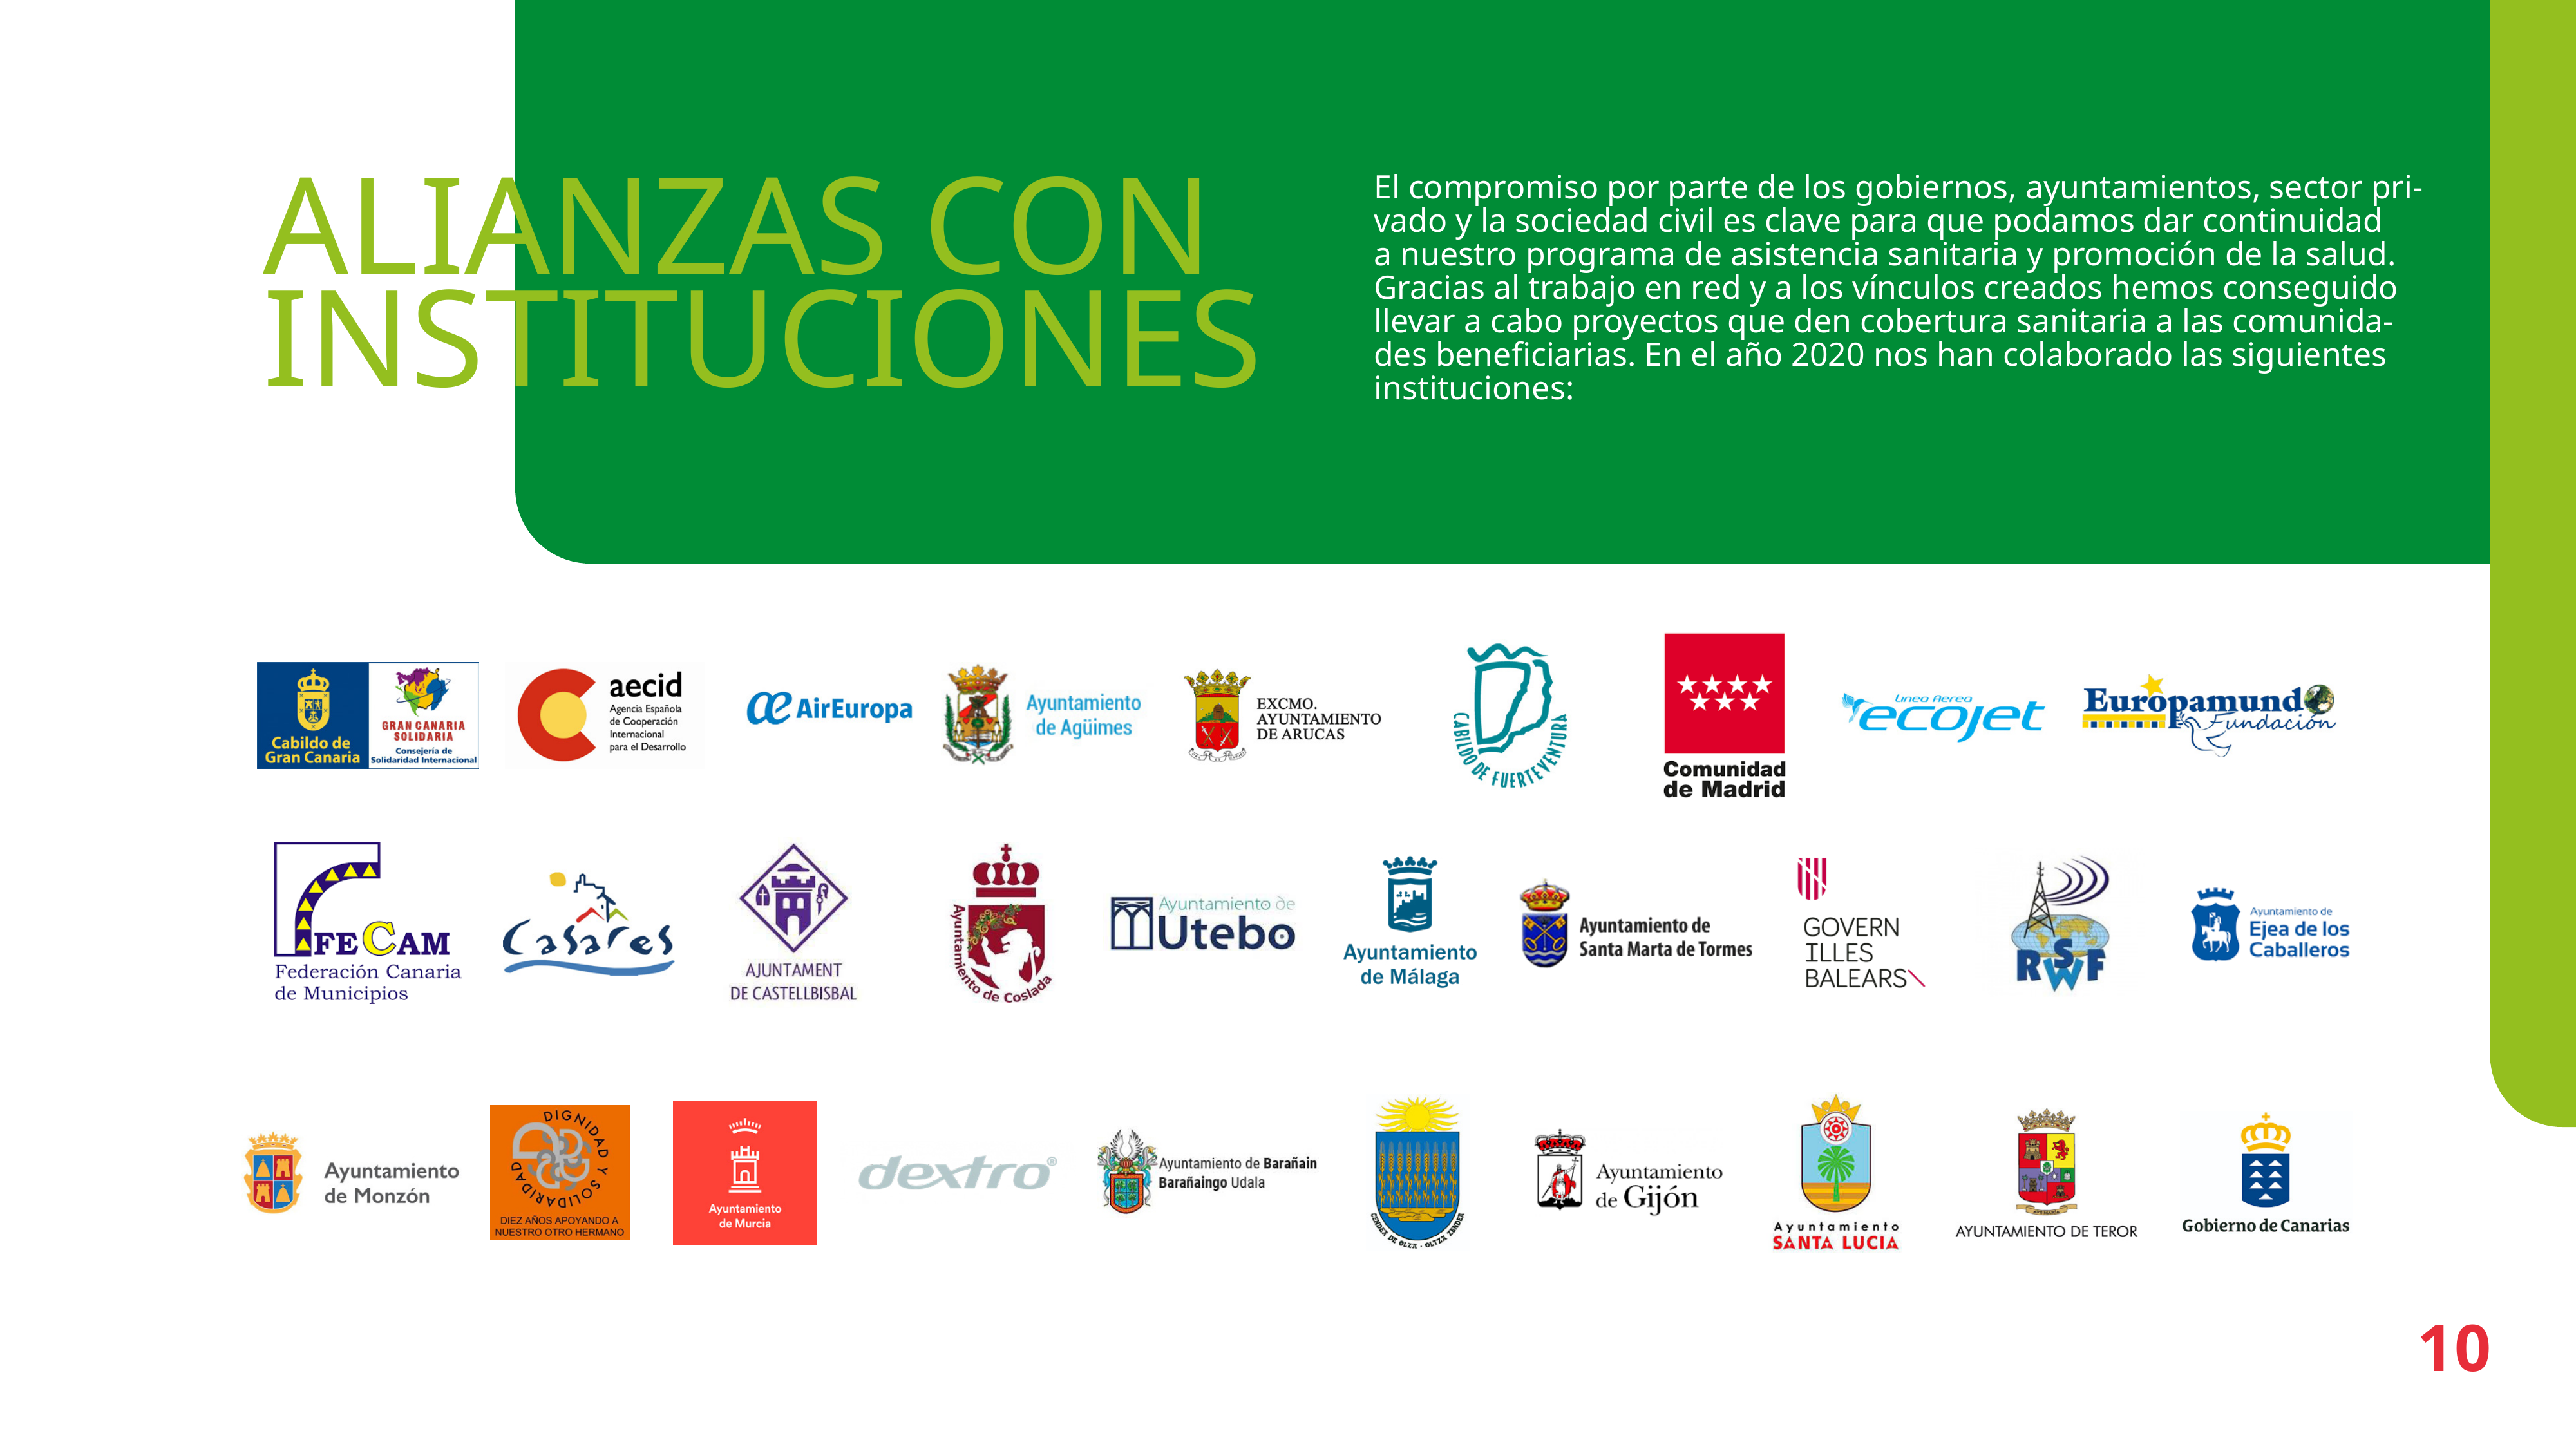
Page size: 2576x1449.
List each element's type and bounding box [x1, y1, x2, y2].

picture [1522, 1108, 1737, 1253]
picture [2180, 1111, 2353, 1234]
picture [1324, 841, 1496, 1003]
picture [1651, 620, 1799, 811]
picture [673, 1101, 817, 1245]
picture [1103, 865, 1304, 981]
picture [1833, 643, 2058, 788]
picture [940, 842, 1065, 1003]
picture [2082, 674, 2340, 757]
picture [1366, 1094, 1470, 1251]
picture [1754, 1092, 1915, 1253]
picture [1945, 1092, 2148, 1253]
picture [274, 842, 462, 1004]
picture [1179, 663, 1391, 768]
picture [941, 662, 1154, 769]
picture [1437, 623, 1584, 808]
picture [1778, 843, 1945, 1002]
picture [503, 869, 675, 976]
picture [1975, 848, 2145, 997]
picture [242, 1130, 462, 1215]
picture [1513, 873, 1759, 972]
picture [257, 662, 479, 769]
picture [840, 1141, 1076, 1204]
picture [2180, 866, 2361, 984]
picture [1097, 1126, 1319, 1218]
picture [705, 837, 877, 1009]
picture [741, 652, 916, 779]
picture [505, 662, 705, 769]
picture [490, 1105, 630, 1240]
